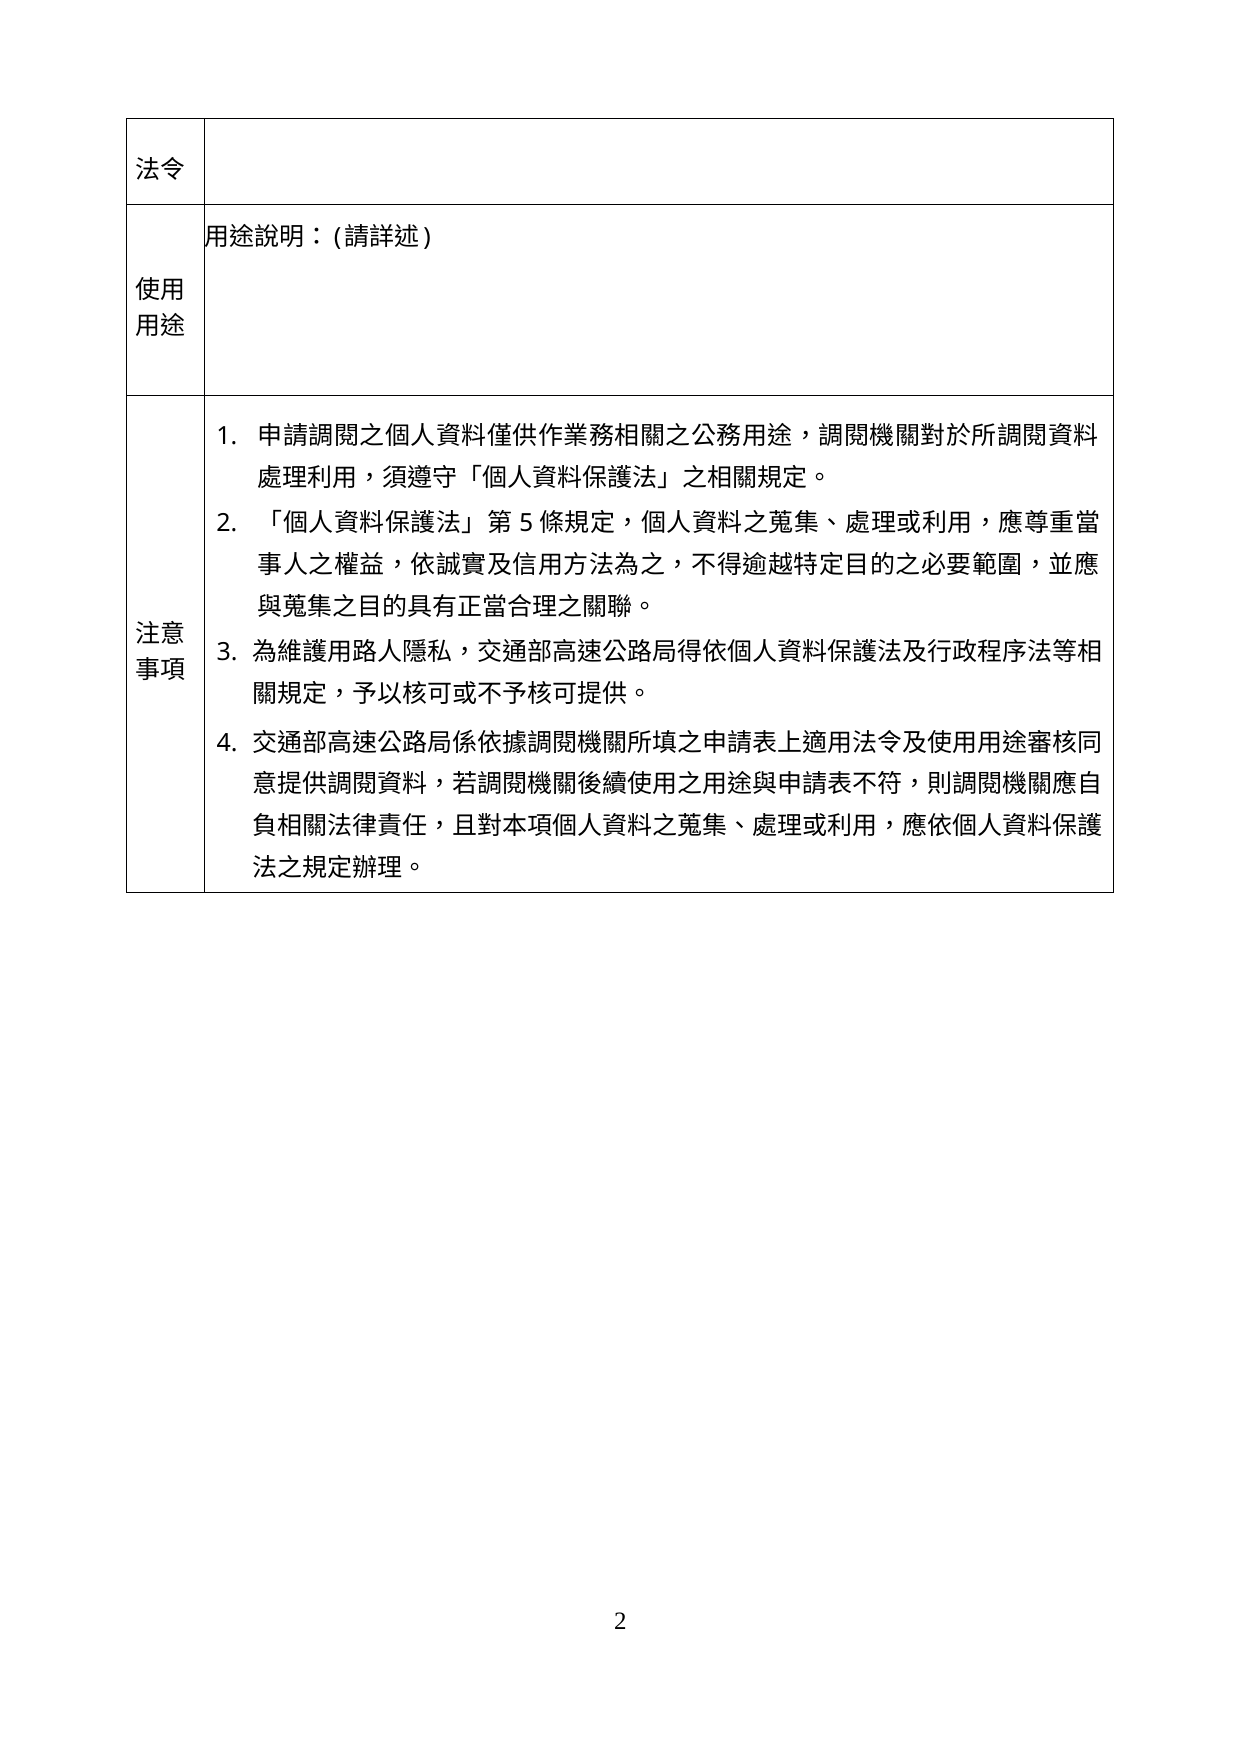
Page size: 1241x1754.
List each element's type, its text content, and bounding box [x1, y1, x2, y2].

table_cell 法令 [127, 119, 204, 204]
table_cell 注意事項 [127, 396, 204, 892]
table_cell [205, 119, 1113, 204]
table_cell 使用用途 [127, 205, 204, 395]
table_cell 用途說明：(請詳述) [205, 205, 1113, 395]
table_cell 申請調閱之個人資料僅供作業務相關之公務用途，調閱機關對於所調閱資料處理利用，須遵守「個人資料保護法」之相關規定。 「個人資料保護法」第5條規定，個人資料之蒐集、處理或利用，應尊重當事人之權益，依誠實及信用方法為之，不得逾越特定目的之必要範圍，並應與蒐集之目的具有正當合理之關聯。 為維護用路人隱私，交通部高速公路局得依個人資料保護法及行政程序法等相關規定，予以核可或不予核可提供。 交通部高速公路局係依據調閱機關所填之申請表上適用法令及使用用途審核同意提供調閱資料，若調閱機關後續使用之用途與申請表不符，則調閱機關應自負相關法律責任，且對本項個人資料之蒐集、處理或利用，應依個人資料保護法之規定辦理。 [205, 396, 1113, 892]
